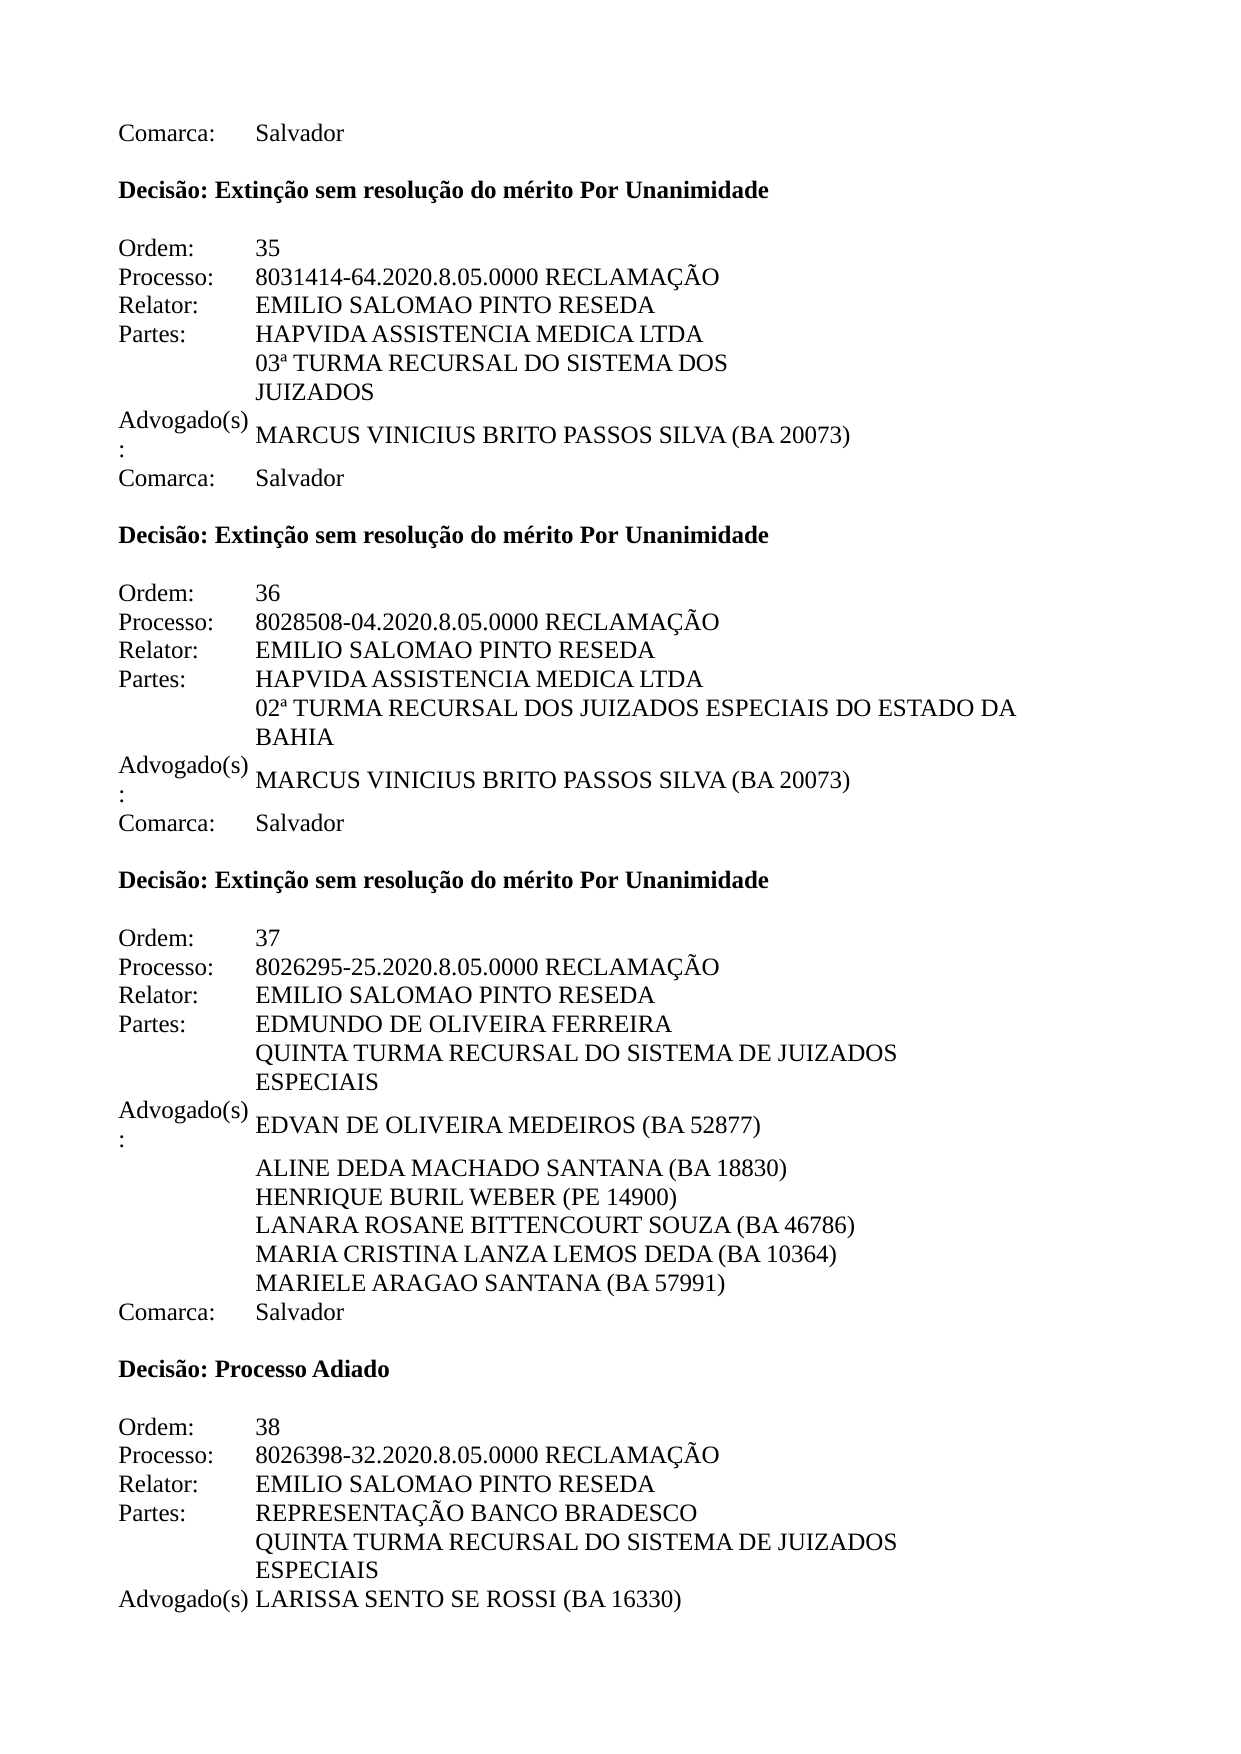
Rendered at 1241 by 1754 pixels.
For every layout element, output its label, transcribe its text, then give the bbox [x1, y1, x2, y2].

table_cell 8028508-04.2020.8.05.0000 RECLAMAÇÃO [255, 607, 1100, 636]
table_cell LANARA ROSANE BITTENCOURT SOUZA (BA 46786) [255, 1211, 1025, 1239]
table_cell Salvador [255, 118, 876, 147]
table_cell HAPVIDA ASSISTENCIA MEDICA LTDA [255, 319, 854, 348]
text Decisão: Processo Adiado [118, 1354, 1122, 1383]
table_cell Partes: [118, 1498, 255, 1527]
table_cell Relator: [118, 981, 255, 1009]
table_cell HAPVIDA ASSISTENCIA MEDICA LTDA [255, 664, 1100, 693]
table_cell Comarca: [118, 463, 255, 492]
table_cell MARCUS VINICIUS BRITO PASSOS SILVA (BA 20073) [255, 406, 854, 463]
table_cell Advogado(s): [118, 751, 255, 808]
table_cell 02ª TURMA RECURSAL DOS JUIZADOS ESPECIAIS DO ESTADO DA BAHIA [255, 693, 1100, 751]
table_cell EDMUNDO DE OLIVEIRA FERREIRA [255, 1009, 1025, 1038]
table_cell EMILIO SALOMAO PINTO RESEDA [255, 291, 854, 319]
table_header 35 [255, 233, 854, 262]
table_header Ordem: [118, 233, 255, 262]
table_cell LARISSA SENTO SE ROSSI (BA 16330) [255, 1584, 1025, 1613]
table_header 36 [255, 578, 1100, 607]
table_cell [118, 1153, 255, 1182]
table_cell [118, 1211, 255, 1239]
table_cell Partes: [118, 664, 255, 693]
table_cell EMILIO SALOMAO PINTO RESEDA [255, 636, 1100, 664]
table_cell 8031414-64.2020.8.05.0000 RECLAMAÇÃO [255, 262, 854, 291]
table_cell Advogado(s): [118, 406, 255, 463]
table_cell 8026398-32.2020.8.05.0000 RECLAMAÇÃO [255, 1441, 1025, 1469]
table_cell Salvador [255, 808, 1100, 837]
table_cell EDVAN DE OLIVEIRA MEDEIROS (BA 52877) [255, 1096, 1025, 1153]
table_header Ordem: [118, 1412, 255, 1441]
table_cell Processo: [118, 262, 255, 291]
table_cell ALINE DEDA MACHADO SANTANA (BA 18830) [255, 1153, 1025, 1182]
table_cell [118, 693, 255, 751]
table_cell EMILIO SALOMAO PINTO RESEDA [255, 981, 1025, 1009]
table_cell Comarca: [118, 1297, 255, 1326]
table_cell Processo: [118, 1441, 255, 1469]
table_header Ordem: [118, 923, 255, 952]
table_cell Salvador [255, 463, 854, 492]
text Decisão: Extinção sem resolução do mérito Por Unanimidade [118, 521, 1122, 549]
table_header 37 [255, 923, 1025, 952]
table_cell REPRESENTAÇÃO BANCO BRADESCO [255, 1498, 1025, 1527]
table_cell Comarca: [118, 808, 255, 837]
table_cell Relator: [118, 1469, 255, 1498]
table_cell Advogado(s): [118, 1096, 255, 1153]
table_cell Processo: [118, 952, 255, 981]
table_cell MARIA CRISTINA LANZA LEMOS DEDA (BA 10364) [255, 1239, 1025, 1268]
text Decisão: Extinção sem resolução do mérito Por Unanimidade [118, 866, 1122, 894]
table_cell Comarca: [118, 118, 255, 147]
table_cell QUINTA TURMA RECURSAL DO SISTEMA DE JUIZADOS ESPECIAIS [255, 1038, 1025, 1096]
text Decisão: Extinção sem resolução do mérito Por Unanimidade [118, 176, 1122, 204]
table_cell Partes: [118, 319, 255, 348]
table_cell 8026295-25.2020.8.05.0000 RECLAMAÇÃO [255, 952, 1025, 981]
table_cell [118, 1182, 255, 1211]
table_cell [118, 1038, 255, 1096]
table_cell EMILIO SALOMAO PINTO RESEDA [255, 1469, 1025, 1498]
table_cell Relator: [118, 636, 255, 664]
table_cell MARCUS VINICIUS BRITO PASSOS SILVA (BA 20073) [255, 751, 1100, 808]
table_cell Partes: [118, 1009, 255, 1038]
table_cell [118, 1239, 255, 1268]
table_header Ordem: [118, 578, 255, 607]
table_cell Salvador [255, 1297, 1025, 1326]
table_cell HENRIQUE BURIL WEBER (PE 14900) [255, 1182, 1025, 1211]
table_header 38 [255, 1412, 1025, 1441]
table_cell [118, 1268, 255, 1297]
table_cell Relator: [118, 291, 255, 319]
table_cell 03ª TURMA RECURSAL DO SISTEMA DOS JUIZADOS [255, 348, 854, 406]
table_cell Advogado(s) [118, 1584, 255, 1613]
table_cell QUINTA TURMA RECURSAL DO SISTEMA DE JUIZADOS ESPECIAIS [255, 1527, 1025, 1584]
table_cell Processo: [118, 607, 255, 636]
table_cell MARIELE ARAGAO SANTANA (BA 57991) [255, 1268, 1025, 1297]
table_cell [118, 1527, 255, 1584]
table_cell [118, 348, 255, 406]
